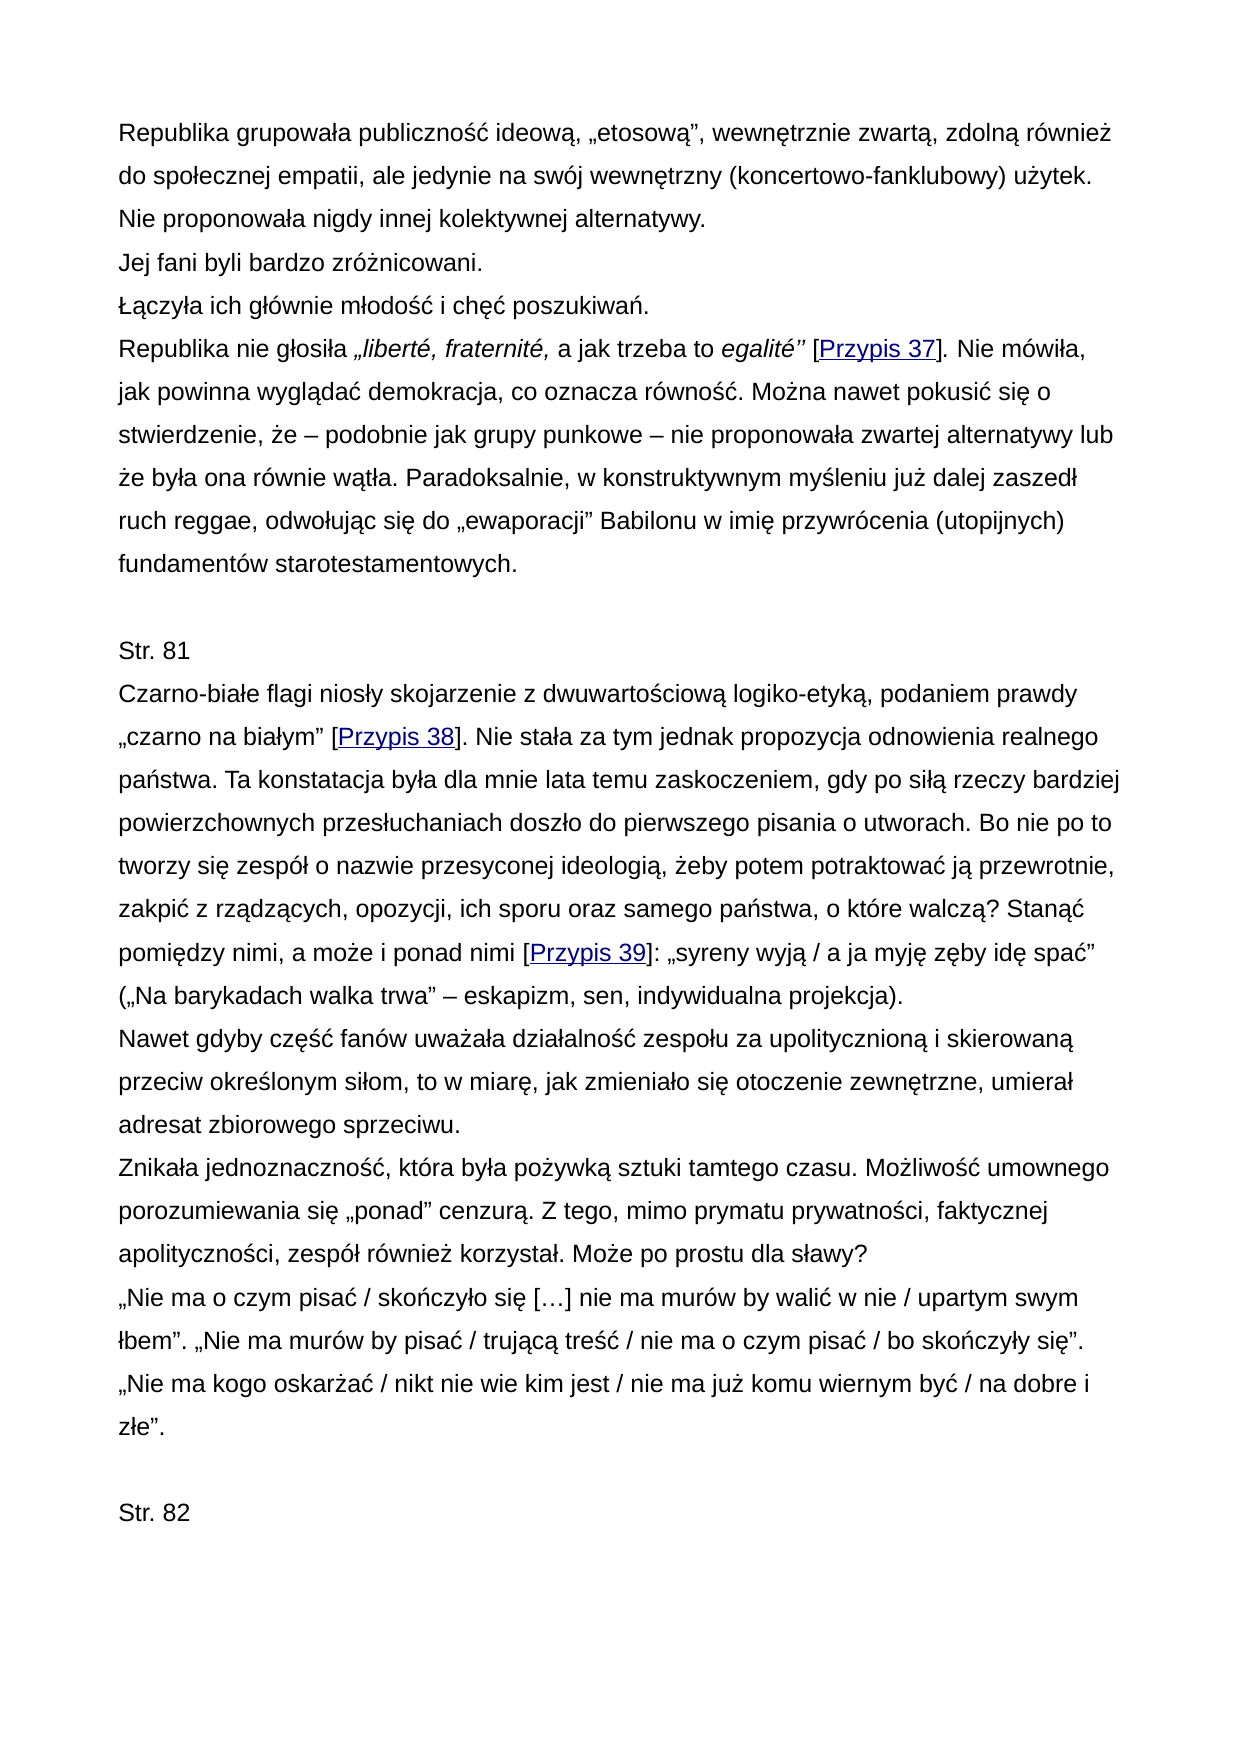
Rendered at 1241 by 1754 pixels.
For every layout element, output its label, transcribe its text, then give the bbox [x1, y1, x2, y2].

text Nawet gdyby część fanów uważała działalność zespołu za upolitycznioną i skierowaną przeciw określonym siłom, to w miarę, jak zmieniało się otoczenie zewnętrzne, umierał adresat zbiorowego sprzeciwu. [118, 1024, 1122, 1139]
text Jej fani byli bardzo zróżnicowani. [118, 247, 1122, 276]
text Str. 82 [118, 1498, 1122, 1527]
text Str. 81 [118, 636, 1122, 664]
text Czarno-białe flagi niosły skojarzenie z dwuwartościową logiko-etyką, podaniem prawdy „czarno na białym” [Przypis 38]. Nie stała za tym jednak propozycja odnowienia realnego państwa. Ta konstatacja była dla mnie lata temu zaskoczeniem, gdy po siłą rzeczy bardziej powierzchownych przesłuchaniach doszło do pierwszego pisania o utworach. Bo nie po to tworzy się zespół o nazwie przesyconej ideologią, żeby potem potraktować ją przewrotnie, zakpić z rządzących, opozycji, ich sporu oraz samego państwa, o które walczą? Stanąć pomiędzy nimi, a może i ponad nimi [Przypis 39]: „syreny wyją / a ja myję zęby idę spać” („Na barykadach walka trwa” – eskapizm, sen, indywidualna projekcja). [118, 679, 1122, 1009]
text Republika nie głosiła „liberté, fraternité, a jak trzeba to egalité’’ [Przypis 37]. Nie mówiła, jak powinna wyglądać demokracja, co oznacza równość. Można nawet pokusić się o stwierdzenie, że – podobnie jak grupy punkowe – nie proponowała zwartej alternatywy lub że była ona równie wątła. Paradoksalnie, w konstruktywnym myśleniu już dalej zaszedł ruch reggae, odwołując się do „ewaporacji” Babilonu w imię przywrócenia (utopijnych) fundamentów starotestamentowych. [118, 334, 1122, 578]
text „Nie ma o czym pisać / skończyło się […] nie ma murów by walić w nie / upartym swym łbem”. „Nie ma murów by pisać / trującą treść / nie ma o czym pisać / bo skończyły się”. [118, 1282, 1122, 1354]
text Łączyła ich głównie młodość i chęć poszukiwań. [118, 291, 1122, 319]
text „Nie ma kogo oskarżać / nikt nie wie kim jest / nie ma już komu wiernym być / na dobre i złe”. [118, 1369, 1122, 1441]
text Znikała jednoznaczność, która była pożywką sztuki tamtego czasu. Możliwość umownego porozumiewania się „ponad” cenzurą. Z tego, mimo prymatu prywatności, faktycznej apolityczności, zespół również korzystał. Może po prostu dla sławy? [118, 1153, 1122, 1268]
text Republika grupowała publiczność ideową, „etosową”, wewnętrznie zwartą, zdolną również do społecznej empatii, ale jedynie na swój wewnętrzny (koncertowo-fanklubowy) użytek. Nie proponowała nigdy innej kolektywnej alternatywy. [118, 118, 1122, 233]
